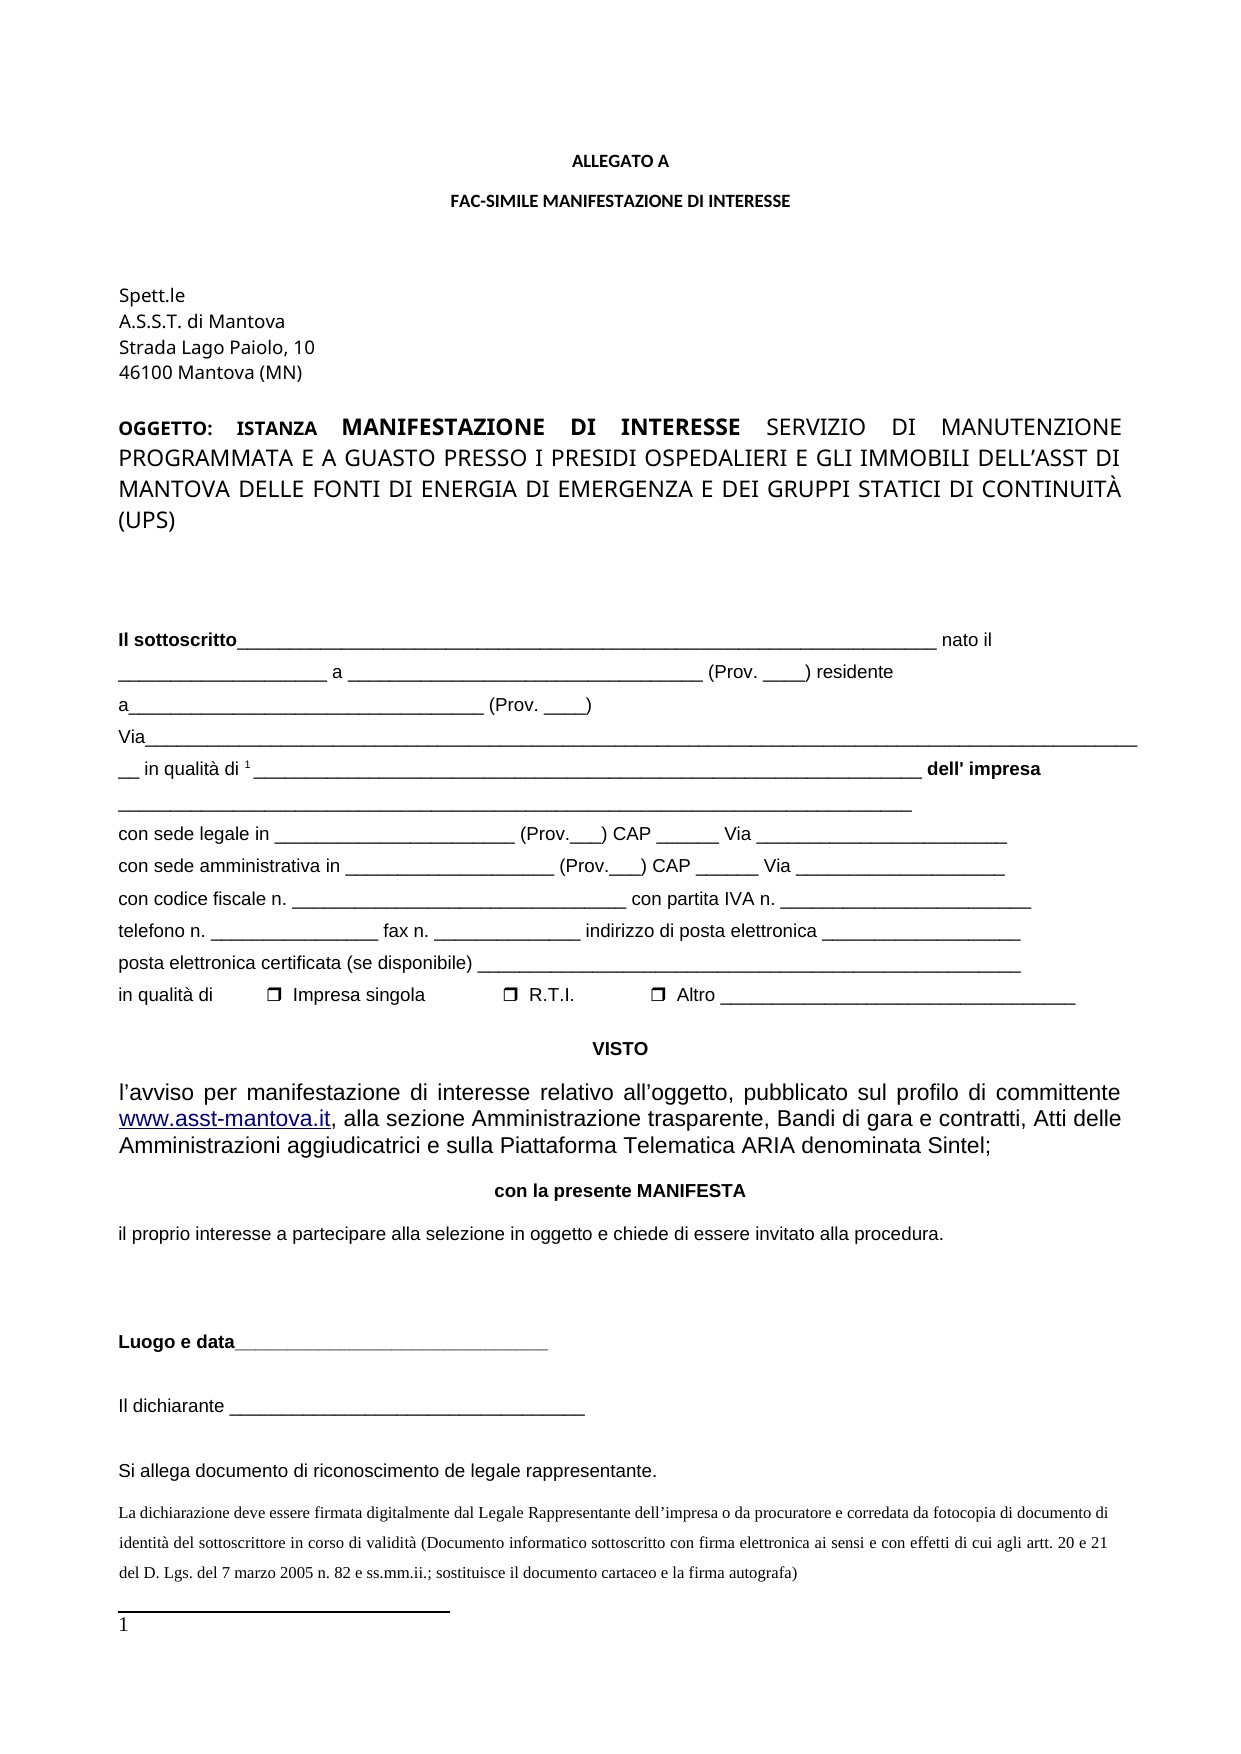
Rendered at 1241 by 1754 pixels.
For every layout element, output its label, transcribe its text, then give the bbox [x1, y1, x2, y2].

text il proprio interesse a partecipare alla selezione in oggetto e chiede di essere invitato alla procedura. [118, 1223, 1122, 1244]
text Il sottoscritto___________________________________________________________________ nato il ____________________ a __________________________________ (Prov. ____) residente a__________________________________ (Prov. ____) Via_________________________________________________________________________________________________ in qualità di ________________________________________________________________ dell' impresa ____________________________________________________________________________ [118, 629, 1137, 812]
text posta elettronica certificata (se disponibile) ____________________________________________________ [118, 952, 1122, 973]
text 46100 Mantova (MN) [119, 359, 1122, 385]
text Luogo e data______________________________ [118, 1331, 1122, 1352]
text con sede legale in _______________________ (Prov.___) CAP ______ Via ________________________ [118, 823, 1122, 844]
text con sede amministrativa in ____________________ (Prov.___) CAP ______ Via ____________________ [118, 855, 1122, 877]
text con codice fiscale n. ________________________________ con partita IVA n. ________________________ [118, 887, 1137, 909]
text l’avviso per manifestazione di interesse relativo all’oggetto, pubblicato sul profilo di committente www.asst-mantova.it, alla sezione Amministrazione trasparente, Bandi di gara e contratti, Atti delle Amministrazioni aggiudicatrici e sulla Piattaforma Telematica ARIA denominata Sintel; [119, 1079, 1122, 1158]
list La dichiarazione deve essere firmata digitalmente dal Legale Rappresentante dell’impresa o da procuratore e corredata da fotocopia di documento di identità del sottoscrittore in corso di validità (Documento informatico sottoscritto con firma elettronica ai sensi e con effetti di cui agli artt. 20 e 21 del D. Lgs. del 7 marzo 2005 n. 82 e ss.mm.ii.; sostituisce il documento cartaceo e la firma autografa) [118, 1503, 1109, 1582]
text in qualità di  Impresa singola  R.T.I.  Altro __________________________________ [118, 984, 1137, 1006]
text Strada Lago Paiolo, 10 [119, 334, 1122, 359]
list con la presente MANIFESTA [118, 1179, 1122, 1201]
text ALLEGATO A [118, 148, 1123, 173]
text FAC-SIMILE MANIFESTAZIONE DI INTERESSE [118, 187, 1123, 212]
list VISTO [118, 1038, 1122, 1060]
text Spett.le [119, 283, 1122, 308]
text A.S.S.T. di Mantova [119, 308, 1122, 334]
text Si allega documento di riconoscimento de legale rappresentante. [118, 1460, 1122, 1481]
text OGGETTO: ISTANZA MANIFESTAZIONE DI INTERESSE SERVIZIO DI MANUTENZIONE PROGRAMMATA E A GUASTO PRESSO I PRESIDI OSPEDALIERI E GLI IMMOBILI DELL’ASST DI MANTOVA DELLE FONTI DI ENERGIA DI EMERGENZA E DEI GRUPPI STATICI DI CONTINUITÀ (UPS) [118, 411, 1122, 536]
text Il dichiarante __________________________________ [118, 1395, 1122, 1417]
text telefono n. ________________ fax n. ______________ indirizzo di posta elettronica ___________________ [118, 919, 1122, 941]
